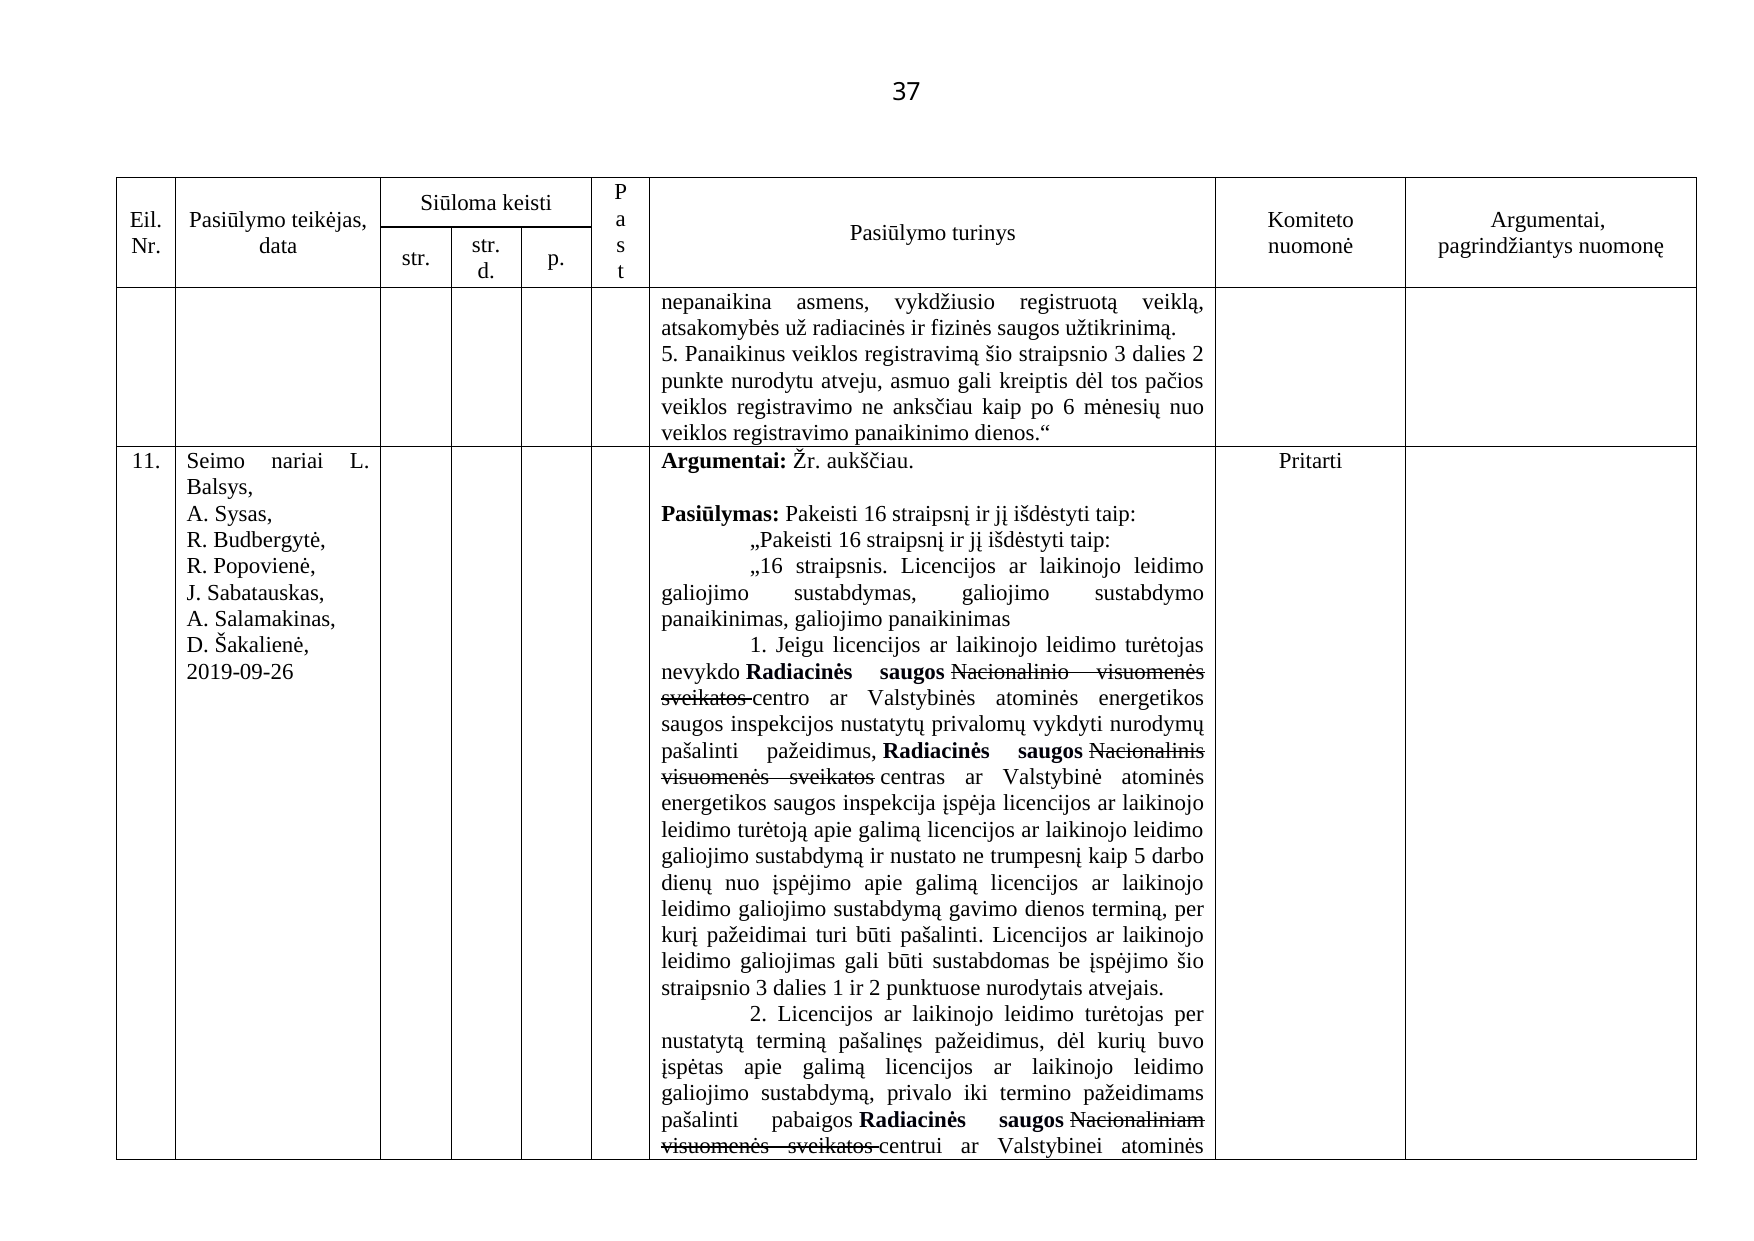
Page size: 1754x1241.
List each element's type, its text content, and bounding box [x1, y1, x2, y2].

table_cell 11. [117, 447, 175, 1158]
table_cell [592, 447, 649, 1158]
table_cell p. [522, 228, 591, 287]
table_cell [522, 288, 591, 446]
table_cell [452, 288, 521, 446]
table_cell str. [381, 228, 451, 287]
table_header Pasiūlymo teikėjas, data [176, 178, 380, 287]
table_cell [592, 288, 649, 446]
table_cell [381, 447, 451, 1158]
table_cell [381, 288, 451, 446]
table_cell [452, 447, 521, 1158]
table_header Siūloma keisti [381, 178, 591, 226]
table_cell [1406, 447, 1696, 1158]
table_cell [176, 288, 380, 446]
table_cell str. d. [452, 228, 521, 287]
table_cell [1406, 288, 1696, 446]
table_cell Argumentai: Žr. aukščiau. Pasiūlymas: Pakeisti 15 straipsnį ir jį išdėstyti taip: „Pakeisti 15 straipsnį ir jį išdėstyti taip: „15 straipsnis. Veiklos registravimo panaikinimas 1. Jeigu asmuo, vykdantis registruotą veiklą, nevykdo Radiacinės saugos Nacionalinio visuomenės sveikatos centro ar Valstybinės atominės energetikos saugos inspekcijos nustatytų privalomų vykdyti nurodymų, Radiacinės saugos Nacionalinis visuomenės sveikatos centras ar Valstybinė atominės energetikos saugos inspekcija įspėja asmenį, vykdantį registruotą veiklą, apie galimą veiklos registravimo panaikinimą ir nustato ne trumpesnį kaip 5 darbo dienų nuo įspėjimo apie galimą veiklos registravimo panaikinimą gavimo dienos terminą, per kurį pažeidimai turi būti pašalinti. 2. Asmuo, vykdantis registruotą veiklą, per nustatytą terminą pašalinęs pažeidimus, dėl kurių buvo įspėtas apie galimą veiklos registravimo panaikinimą, privalo iki termino pažeidimams pašalinti pabaigos Radiacinės saugos Nacionaliniam visuomenės sveikatos centrui ar Valstybinei atominės energetikos saugos inspekcijai pateikti paaiškinimus, kaip pažeidimai buvo pašalinti, ir dokumentus, patvirtinančius, kad pažeidimai buvo pašalinti. Radiacinės saugos Nacionalinio visuomenės sveikatos centro ar Valstybinės atominės energetikos saugos inspekcijos nustatytas terminas pažeidimams pašalinti gali būti pratęstas ne trumpiau kaip 5 darbo dienoms nuo šioje dalyje nurodytų dokumentų gavimo dienos, jeigu asmuo, vykdantis registruotą veiklą, dėl objektyvių aplinkybių per nustatytą terminą negali pašalinti pažeidimų ir pateikia motyvuotą prašymą pratęsti terminą pažeidimams pašalinti. 3. Veiklos registravimas panaikinamas, jeigu: 1) asmuo, vykdantis registruotą veiklą, nusprendė nutraukti veiklą ir Radiacinės saugos Nacionaliniam visuomenės sveikatos centrui ar Valstybinei atominės energetikos saugos inspekcijai pateikė prašymą panaikinti veiklos registravimą; 2) asmuo, vykdantis registruotą veiklą, Vyriausybės patvirtintose veiklos su jonizuojančiosios spinduliuotės šaltiniais įteisinimo taisyklėse nustatyta tvarka įspėtas apie galimą veiklos registravimo panaikinimą dėl pažeidimų, išskyrus mažareikšmius teisės aktų, reglamentuojančių radiacinę ir (ar) fizinę saugą, pažeidimus, per Radiacinės saugos Nacionalinio visuomenės sveikatos centro ar Valstybinės atominės energetikos saugos inspekcijos nustatytą terminą šių pažeidimų nepašalino; 3) juridinis asmuo, kita organizacija ar jų filialas, vykdantis registruotą veiklą, buvo likviduotas ar reorganizuotas prijungimo (kai juridinis asmuo, kita organizacija ar jų filialas, vykdantis registruotą veiklą, prijungiamas prie kito juridinio asmens, kitos organizacijos ar jų filialo), sujungimo, išdalijimo ar padalijimo būdu, fizinis asmuo, vykdantis registruotą veiklą, mirė. 4. Veiklos registravimo panaikinimas nepanaikina asmens, vykdžiusio registruotą veiklą, atsakomybės už radiacinės ir fizinės saugos užtikrinimą. 5. Panaikinus veiklos registravimą šio straipsnio 3 dalies 2 punkte nurodytu atveju, asmuo gali kreiptis dėl tos pačios veiklos registravimo ne anksčiau kaip po 6 mėnesių nuo veiklos registravimo panaikinimo dienos.“ [650, 288, 1215, 446]
table_cell [522, 447, 591, 1158]
table_header Argumentai, pagrindžiantys nuomonę [1406, 178, 1696, 287]
table_header Pasiūlymo turinys [650, 178, 1215, 287]
table_header Pastabos [592, 178, 649, 287]
table_header Eil. Nr. [117, 178, 175, 287]
table_cell Seimo nariai L. Balsys, A. Sysas, R. Budbergytė, R. Popovienė, J. Sabatauskas, A. Salamakinas, D. Šakalienė, 2019-09-26 [176, 447, 380, 1158]
table_cell [117, 288, 175, 446]
table_cell [1216, 288, 1405, 446]
table_header Komiteto nuomonė [1216, 178, 1405, 287]
table_cell Argumentai: Žr. aukščiau. Pasiūlymas: Pakeisti 16 straipsnį ir jį išdėstyti taip: „Pakeisti 16 straipsnį ir jį išdėstyti taip: „16 straipsnis. Licencijos ar laikinojo leidimo galiojimo sustabdymas, galiojimo sustabdymo panaikinimas, galiojimo panaikinimas 1. Jeigu licencijos ar laikinojo leidimo turėtojas nevykdo Radiacinės saugos Nacionalinio visuomenės sveikatos centro ar Valstybinės atominės energetikos saugos inspekcijos nustatytų privalomų vykdyti nurodymų pašalinti pažeidimus, Radiacinės saugos Nacionalinis visuomenės sveikatos centras ar Valstybinė atominės energetikos saugos inspekcija įspėja licencijos ar laikinojo leidimo turėtoją apie galimą licencijos ar laikinojo leidimo galiojimo sustabdymą ir nustato ne trumpesnį kaip 5 darbo dienų nuo įspėjimo apie galimą licencijos ar laikinojo leidimo galiojimo sustabdymą gavimo dienos terminą, per kurį pažeidimai turi būti pašalinti. Licencijos ar laikinojo leidimo galiojimas gali būti sustabdomas be įspėjimo šio straipsnio 3 dalies 1 ir 2 punktuose nurodytais atvejais. 2. Licencijos ar laikinojo leidimo turėtojas per nustatytą terminą pašalinęs pažeidimus, dėl kurių buvo įspėtas apie galimą licencijos ar laikinojo leidimo galiojimo sustabdymą, privalo iki termino pažeidimams pašalinti pabaigos Radiacinės saugos Nacionaliniam visuomenės sveikatos centrui ar Valstybinei atominės energetikos saugos inspekcijai pateikti paaiškinimą, kaip pažeidimai buvo pašalinti, ir dokumentus, patvirtinančius, kad pažeidimai buvo pašalinti. Radiacinės saugos Nacionalinio visuomenės sveikatos centro ar Valstybinės atominės energetikos saugos inspekcijos nustatytas terminas pažeidimams pašalinti gali būti pratęstas ne trumpiau kaip 5 darbo dienoms nuo šioje dalyje nurodytų dokumentų gavimo dienos, jeigu licencijos ar laikinojo leidimo turėtojas dėl objektyvių aplinkybių per nustatytą terminą negali pašalinti pažeidimų ir pateikia motyvuotą prašymą pratęsti terminą pažeidimams pašalinti. 3. Licencijos ar laikinojo leidimo galiojimas sustabdomas, jeigu: 1) vykdant veiklą buvo pažeisti radiacinės ar fizinės saugos reikalavimai, dėl kurių kilo grėsmė žmonių sveikatai ar gyvybei, daroma žala aplinkai; 2) licencijos ar laikinojo leidimo turėtojas nustatyta tvarka laiku ir išsamiai neinformavo Radiacinės saugos Nacionalinio visuomenės sveikatos centro ar Valstybinės atominės energetikos saugos inspekcijos apie įvykusį radiologinį incidentą ar radiologinę avariją ir nesiėmė priemonių, kad būtų pašalintas jų žalingas poveikis žmonių sveikatai ir aplinkai bei padariniai; 3) licencijos ar laikinojo leidimo turėtojas Vyriausybės patvirtintose veiklos su jonizuojančiosios spinduliuotės šaltiniais įteisinimo taisyklėse nustatyta tvarka įspėtas apie galimą licencijos ar laikinojo leidimo galiojimo sustabdymą dėl pažeidimų, išskyrus mažareikšmius teisės aktų, reglamentuojančių radiacinę ir (ar) fizinę saugą, pažeidimus, per Radiacinės saugos Nacionalinio visuomenės sveikatos centro ar Valstybinės atominės energetikos saugos inspekcijos nustatytą terminą šių pažeidimų nepašalino; 4) licencijos ar laikinojo leidimo turėtojas kreipėsi su prašymu sustabdyti licencijos ar laikinojo leidimo galiojimą, nurodydamas iki kada (bet ne ilgesniam kaip 6 mėnesių terminui nuo licencijos ar laikinojo leidimo galiojimo sustabdymo dienos) prašo sustabdyti licencijos ar laikinojo leidimo galiojimą. Jeigu licencijos ar laikinojo leidimo turėtojas kreipėsi su prašymu pratęsti licencijos ar laikinojo leidimo galiojimo sustabdymo terminą dėl objektyvių aplinkybių, nurodydamas iki kada (bet ne ilgesniam kaip 6 mėnesių terminui nuo licencijos ar laikinojo leidimo galiojimo sustabdymo pratęsimo dienos), Radiacinės saugos Nacionalinis visuomenės sveikatos centras ar Valstybinė atominės energetikos saugos inspekcija priima sprendimą dėl licencijos ar laikinojo leidimo galiojimo sustabdymo pratęsimo per 5 darbo dienas ir apie tai informuoja licencijos ar laikinojo leidimo turėtoją. 4. Radiacinės saugos Nacionalinis visuomenės sveikatos centras ar Valstybinė atominės energetikos saugos inspekcija, priėmę sprendimą sustabdyti licencijos ar laikinojo leidimo galiojimą šio straipsnio 3 dalies 1, 2 ir 3 punktuose nurodytais atvejais, nustato ne trumpesnį kaip 5 darbo dienų ir ne ilgesnį kaip 6 mėnesių nuo sprendimo dėl licencijos ar laikinojo leidimo galiojimo sustabdymo gavimo dienos terminą, per kurį pažeidimai turi būti pašalinti. Radiacinės saugos Nacionalinio visuomenės sveikatos centro ar Valstybinės atominės energetikos saugos inspekcijos nustatytas terminas pažeidimams pašalinti gali būti pratęstas ne ilgiau kaip vienam mėnesiui nuo šioje dalyje nurodytų dokumentų gavimo dienos, jeigu licencijos ar laikinojo leidimo turėtojas dėl objektyvių aplinkybių per nustatytą terminą negali pašalinti pažeidimų ir pateikia motyvuotą prašymą pratęsti terminą pažeidimams pašalinti. 5. Licencijos ar laikinojo leidimo galiojimo sustabdymas panaikinamas, jeigu licencijos ar laikinojo leidimo turėtojas pateikia Radiacinės saugos Nacionaliniam visuomenės sveikatos centrui ar Valstybinei atominės energetikos saugos inspekcijai šiuos dokumentus: 1) prašymą panaikinti licencijos ar laikinojo leidimo galiojimo sustabdymą; 2) paaiškinimą, kaip nustatyti pažeidimai, dėl kurių buvo sustabdytas licencijos ar laikinojo leidimo galiojimas, buvo pašalinti, ir dokumentus, patvirtinančius, kad pažeidimai pašalinti (išskyrus šio straipsnio 3 dalies 4 punkte nurodytą atvejį). 6. Licencijos ar laikinojo leidimo galiojimas panaikinamas, jeigu: 1) licencijos ar laikinojo leidimo turėtojas nusprendė nutraukti veiklą ir Radiacinės saugos Nacionaliniam visuomenės sveikatos centrui ar Valstybinei atominės energetikos saugos inspekcijai pateikė prašymą panaikinti licencijos ar laikinojo leidimo galiojimą; 2) licencijos ar laikinojo leidimo turėtojas per Radiacinės saugos Nacionalinio visuomenės sveikatos centro ar Valstybinės atominės energetikos saugos inspekcijos nustatytą terminą, kuris turi būti ne trumpesnis kaip 5 darbo dienos ir ne ilgesnis kaip 6 mėnesiai nuo sprendimo dėl licencijos ar laikinojo leidimo galiojimo sustabdymo gavimo dienos, nepašalino pažeidimų, dėl kurių šio straipsnio 3 dalies 1, 2 ir 3 punktuose nurodytais atvejais buvo sustabdytas licencijos ar laikinojo leidimo galiojimas; 3) licencijos ar laikinojo leidimo turėtojas, kurio licencijos ar laikinojo leidimo galiojimas buvo sustabdytas, toliau vykdė veiklą; 4) licencijos ar laikinojo leidimo turėtojas iki licencijos ar laikinojo leidimo galiojimo sustabdymo termino pabaigos nepateikė prašymo panaikinti licencijos ar laikinojo leidimo galiojimo sustabdymą ir nepateikė prašymo pratęsti licencijos ar laikinojo leidimo galiojimo sustabdymo terminą; 5) juridinis asmuo, kita organizacija ar jų filialas, turintis licenciją ar laikinąjį leidimą, buvo likviduotas ar reorganizuotas prijungimo (kai juridinis asmuo, kita organizacija ar jų filialas, turintis licenciją ar laikinąjį leidimą, prijungiamas prie kito juridinio asmens, kitos organizacijos ar jų filialo), sujungimo, išdalijimo ar padalijimo būdu, fizinis asmuo, turintis licenciją ar laikinąjį leidimą, mirė. 7. Licencijos ar laikinojo leidimo galiojimo sustabdymas arba panaikinimas nepanaikina licencijos ar laikinojo leidimo turėtojo atsakomybės už radiacinės ir fizinės saugos užtikrinimą. 8. Panaikinus licencijos ar laikinojo leidimo galiojimą šio straipsnio 6 dalies 2, 3 ir 4 punktuose nurodytais atvejais, asmuo gali kreiptis dėl tos pačios rūšies licencijos ar laikinojo leidimo išdavimo ne anksčiau kaip po 6 mėnesių nuo licencijos ar laikinojo leidimo galiojimo panaikinimo dienos.“ [650, 447, 1215, 1158]
table_cell Pritarti [1216, 447, 1405, 1158]
